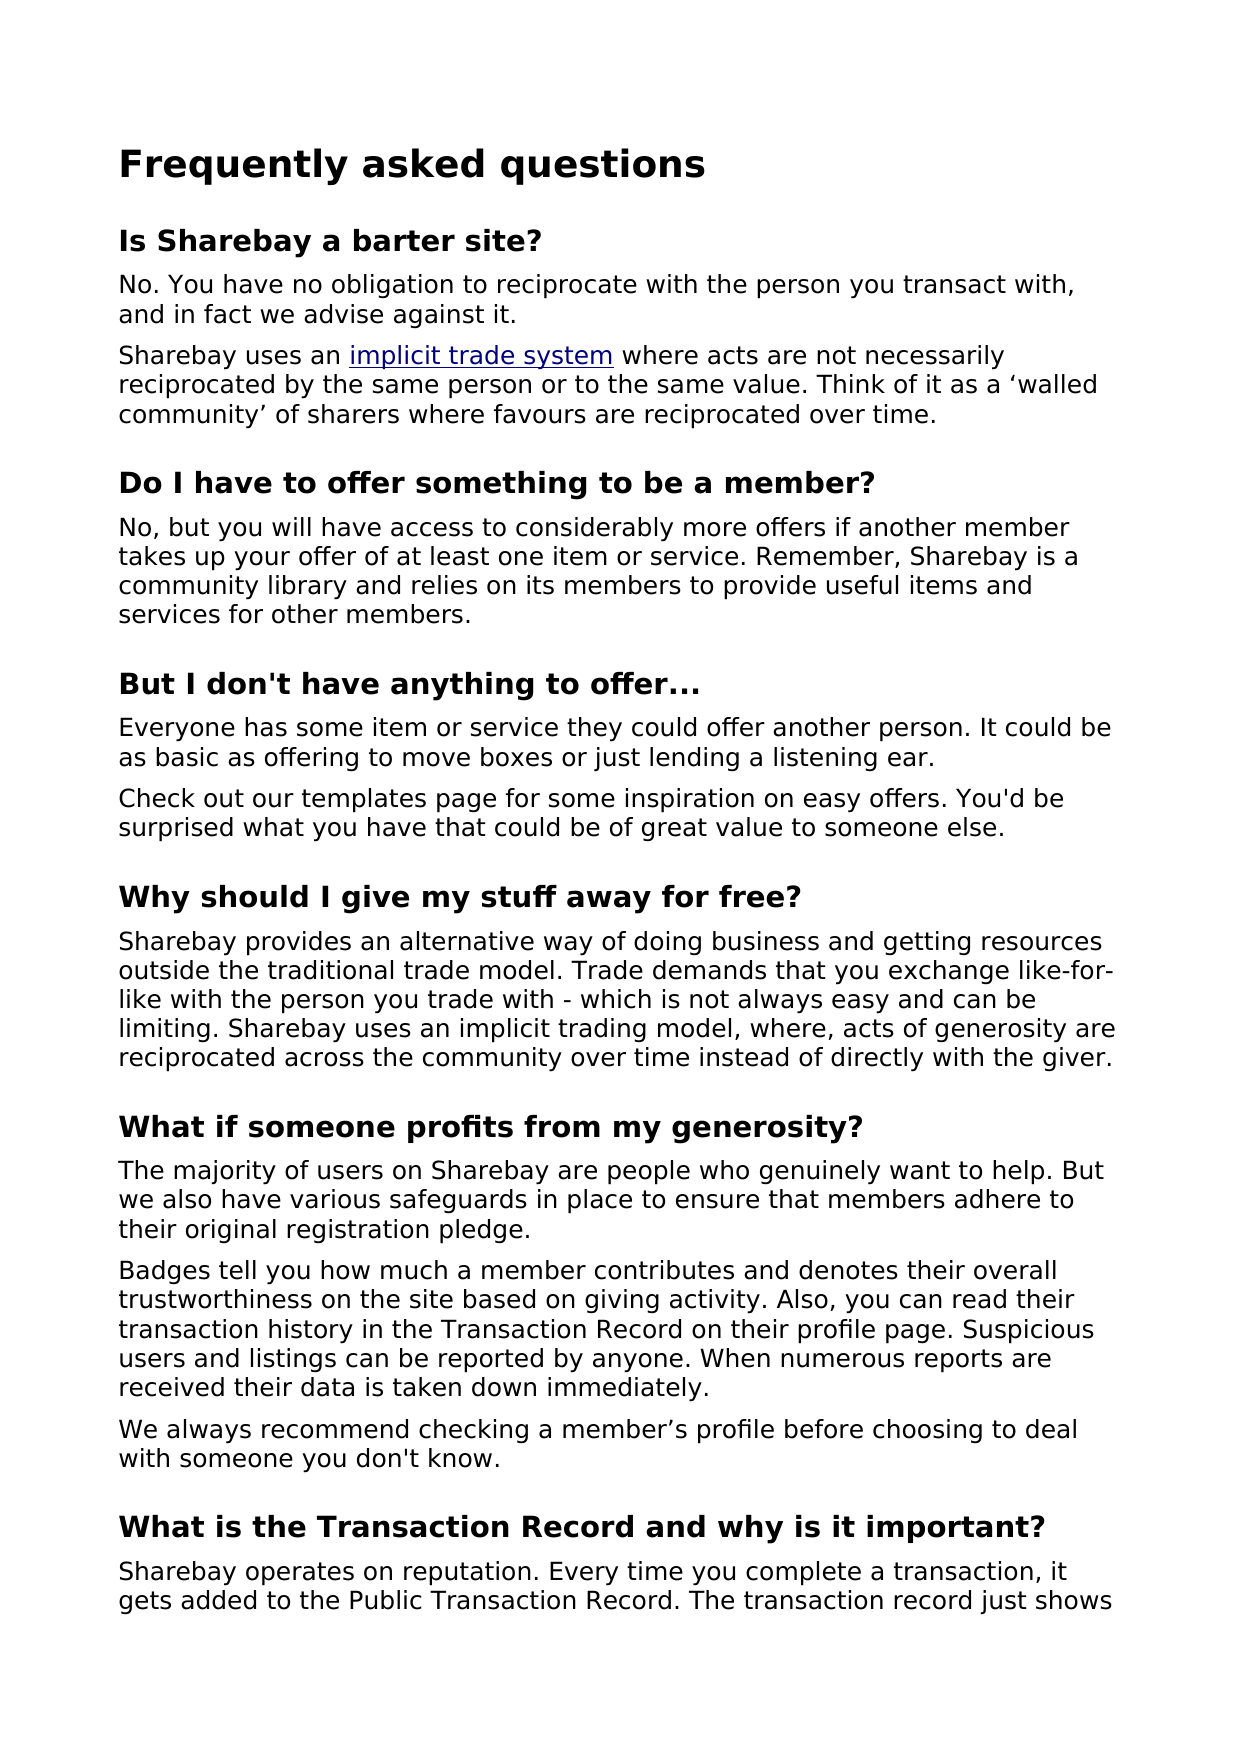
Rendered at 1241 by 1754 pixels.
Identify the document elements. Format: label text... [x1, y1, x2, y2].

text We always recommend checking a member’s profile before choosing to deal with someone you don't know. [118, 1415, 1122, 1473]
subtitle But I don't have anything to offer... [118, 667, 1122, 701]
text Sharebay provides an alternative way of doing business and getting resources outside the traditional trade model. Trade demands that you exchange like-for-like with the person you trade with - which is not always easy and can be limiting. Sharebay uses an implicit trading model, where, acts of generosity are reciprocated across the community over time instead of directly with the giver. [118, 927, 1122, 1073]
text No. You have no obligation to reciprocate with the person you transact with, and in fact we advise against it. [118, 271, 1122, 329]
subtitle Do I have to offer something to be a member? [118, 467, 1122, 501]
subtitle Frequently asked questions [118, 143, 1122, 187]
subtitle Is Sharebay a barter site? [118, 224, 1122, 258]
subtitle What is the Transaction Record and why is it important? [118, 1511, 1122, 1545]
text The majority of users on Sharebay are people who genuinely want to help. But we also have various safeguards in place to ensure that members adhere to their original registration pledge. [118, 1157, 1122, 1244]
text No, but you will have access to considerably more offers if another member takes up your offer of at least one item or service. Remember, Sharebay is a community library and relies on its members to provide useful items and services for other members. [118, 513, 1122, 630]
text Check out our templates page for some inspiration on easy offers. You'd be surprised what you have that could be of great value to someone else. [118, 784, 1122, 843]
text Badges tell you how much a member contributes and denotes their overall trustworthiness on the site based on giving activity. Also, you can read their transaction history in the Transaction Record on their profile page. Suspicious users and listings can be reported by anyone. When numerous reports are received their data is taken down immediately. [118, 1257, 1122, 1402]
text Sharebay uses an implicit trade system where acts are not necessarily reciprocated by the same person or to the same value. Think of it as a ‘walled community’ of sharers where favours are reciprocated over time. [118, 342, 1122, 429]
subtitle Why should I give my stuff away for free? [118, 880, 1122, 914]
text Everyone has some item or service they could offer another person. It could be as basic as offering to move boxes or just lending a listening ear. [118, 714, 1122, 772]
text Sharebay operates on reputation. Every time you complete a transaction, it gets added to the Public Transaction Record. The transaction record just shows [118, 1557, 1122, 1616]
subtitle What if someone profits from my generosity? [118, 1110, 1122, 1144]
